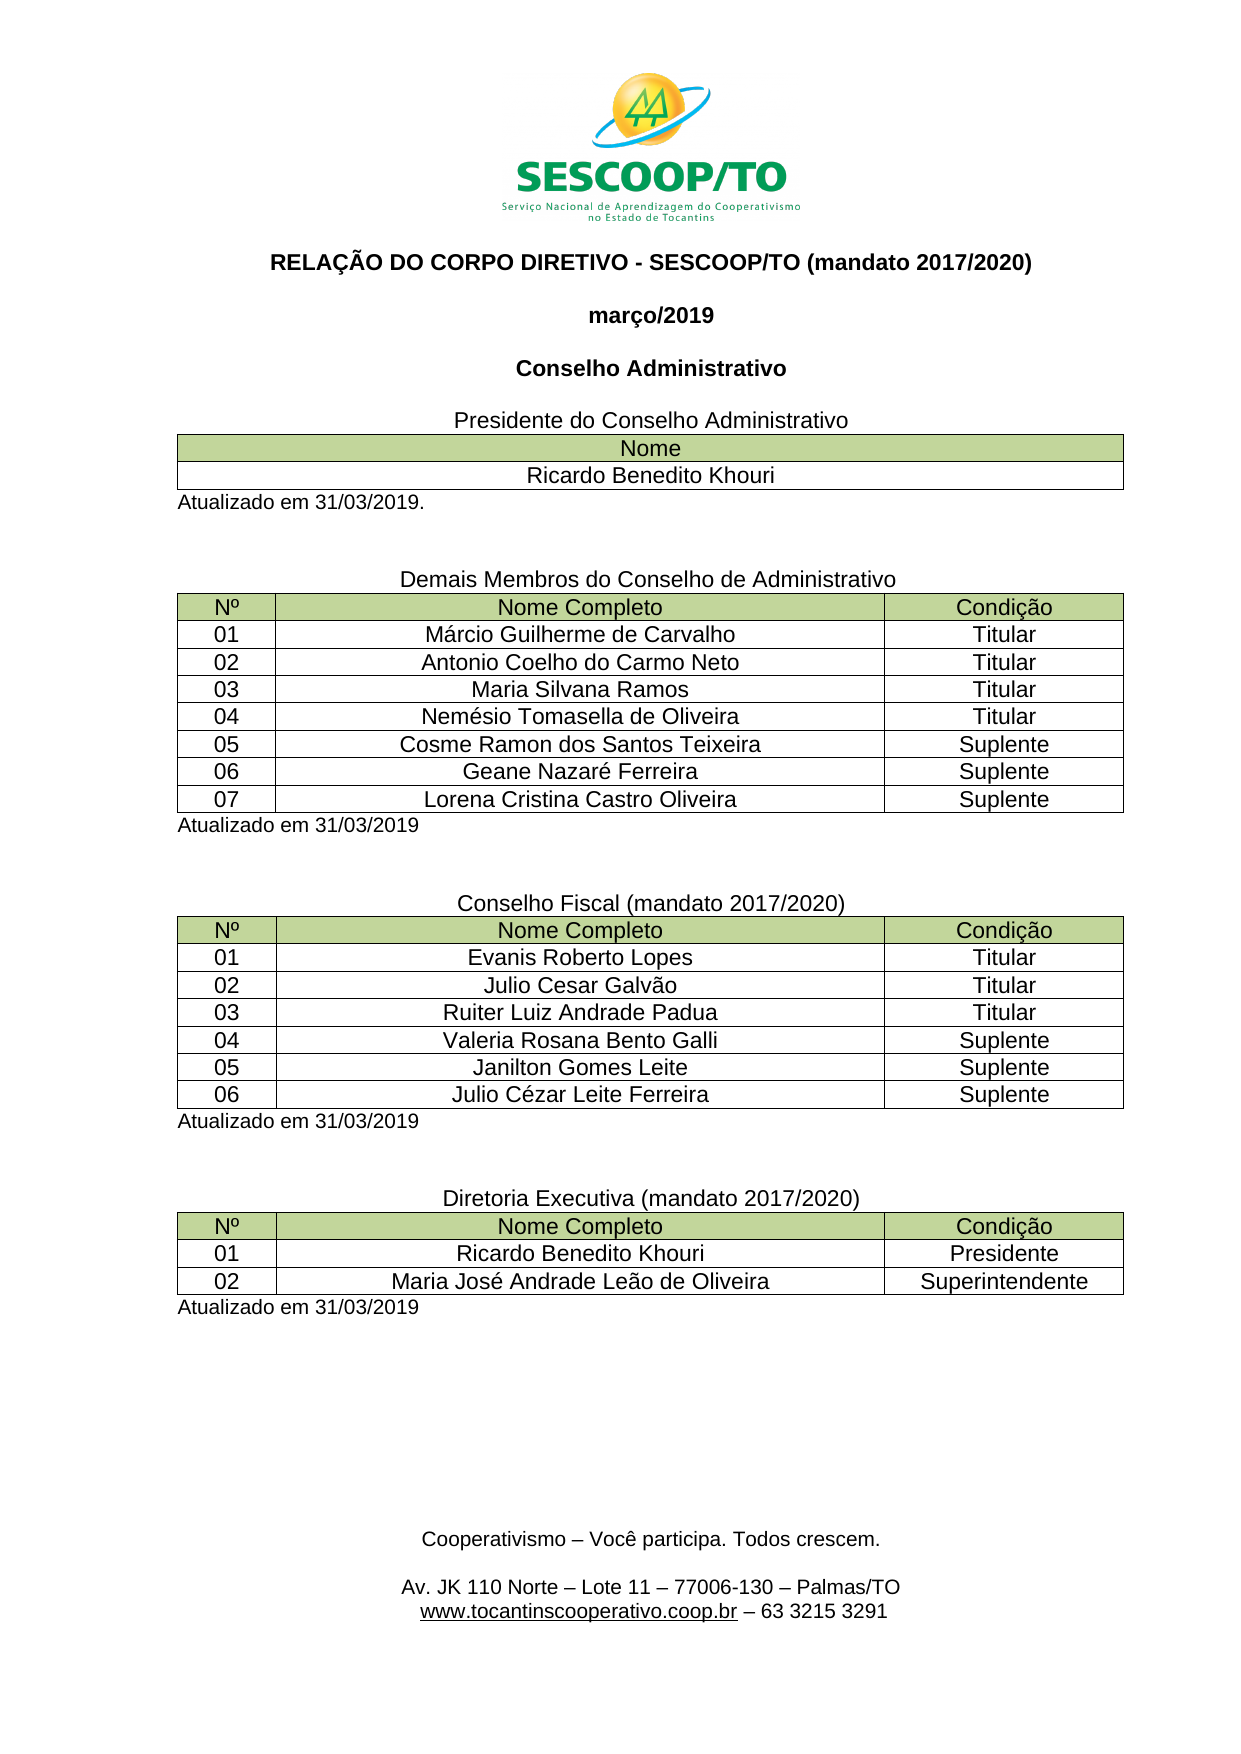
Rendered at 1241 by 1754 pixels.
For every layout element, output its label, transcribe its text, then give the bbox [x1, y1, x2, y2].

table_cell 02 [178, 649, 275, 675]
table_cell Suplente [885, 731, 1123, 757]
table_cell 06 [178, 758, 275, 784]
text Atualizado em 31/03/2019 [177, 1109, 1125, 1133]
table_cell Titular [885, 972, 1123, 998]
text março/2019 [177, 302, 1125, 328]
table_cell Cosme Ramon dos Santos Teixeira [276, 731, 884, 757]
table_cell 01 [178, 1240, 276, 1267]
text Conselho Administrativo [177, 355, 1125, 381]
table_cell 07 [178, 786, 275, 812]
table_cell 03 [178, 676, 275, 702]
table_header Condição [885, 594, 1123, 620]
table_header Nome Completo [277, 1213, 884, 1239]
table_cell Titular [885, 649, 1123, 675]
table_cell Suplente [885, 1054, 1123, 1080]
table_header Nome Completo [277, 917, 884, 943]
text Atualizado em 31/03/2019. [177, 490, 1125, 514]
table_cell 01 [178, 621, 275, 647]
table_cell Nemésio Tomasella de Oliveira [276, 703, 884, 730]
table_cell Ricardo Benedito Khouri [178, 462, 1123, 489]
table_cell 03 [178, 999, 276, 1026]
table_cell 06 [178, 1081, 276, 1108]
table_cell Suplente [885, 786, 1123, 812]
text Demais Membros do Conselho de Administrativo [177, 566, 1125, 593]
table_header Nome Completo [276, 594, 884, 620]
table_cell Titular [885, 621, 1123, 647]
table_cell Lorena Cristina Castro Oliveira [276, 786, 884, 812]
table_cell Titular [885, 676, 1123, 702]
text Atualizado em 31/03/2019 [177, 1295, 1125, 1319]
table_cell Presidente [885, 1240, 1123, 1267]
table_cell Julio Cézar Leite Ferreira [277, 1081, 884, 1108]
table_cell Janilton Gomes Leite [277, 1054, 884, 1080]
table_cell 01 [178, 944, 276, 971]
table_cell 02 [178, 1268, 276, 1294]
table_cell 05 [178, 1054, 276, 1080]
table_cell Titular [885, 999, 1123, 1026]
table_header Condição [885, 917, 1123, 943]
table_cell Suplente [885, 1081, 1123, 1108]
table_cell Suplente [885, 1027, 1123, 1053]
table_cell 05 [178, 731, 275, 757]
text RELAÇÃO DO CORPO DIRETIVO - SESCOOP/TO (mandato 2017/2020) [177, 249, 1125, 276]
table_cell Maria Silvana Ramos [276, 676, 884, 702]
table_cell Márcio Guilherme de Carvalho [276, 621, 884, 647]
table_header Nº [178, 594, 275, 620]
table_cell Evanis Roberto Lopes [277, 944, 884, 971]
table_cell 04 [178, 1027, 276, 1053]
table_cell Geane Nazaré Ferreira [276, 758, 884, 784]
table_header Nome [178, 435, 1123, 461]
text Atualizado em 31/03/2019 [177, 813, 1125, 837]
text Diretoria Executiva (mandato 2017/2020) [177, 1185, 1125, 1212]
table_cell Titular [885, 944, 1123, 971]
table_cell Ricardo Benedito Khouri [277, 1240, 884, 1267]
table_cell Maria José Andrade Leão de Oliveira [277, 1268, 884, 1294]
table_cell Julio Cesar Galvão [277, 972, 884, 998]
table_cell Titular [885, 703, 1123, 730]
text Conselho Fiscal (mandato 2017/2020) [177, 889, 1125, 916]
table_cell 02 [178, 972, 276, 998]
table_header Nº [178, 917, 276, 943]
table_cell Suplente [885, 758, 1123, 784]
table_cell 04 [178, 703, 275, 730]
table_cell Ruiter Luiz Andrade Padua [277, 999, 884, 1026]
table_cell Superintendente [885, 1268, 1123, 1294]
table_header Condição [885, 1213, 1123, 1239]
table_cell Valeria Rosana Bento Galli [277, 1027, 884, 1053]
table_cell Antonio Coelho do Carmo Neto [276, 649, 884, 675]
text Presidente do Conselho Administrativo [177, 407, 1125, 434]
table_header Nº [178, 1213, 276, 1239]
